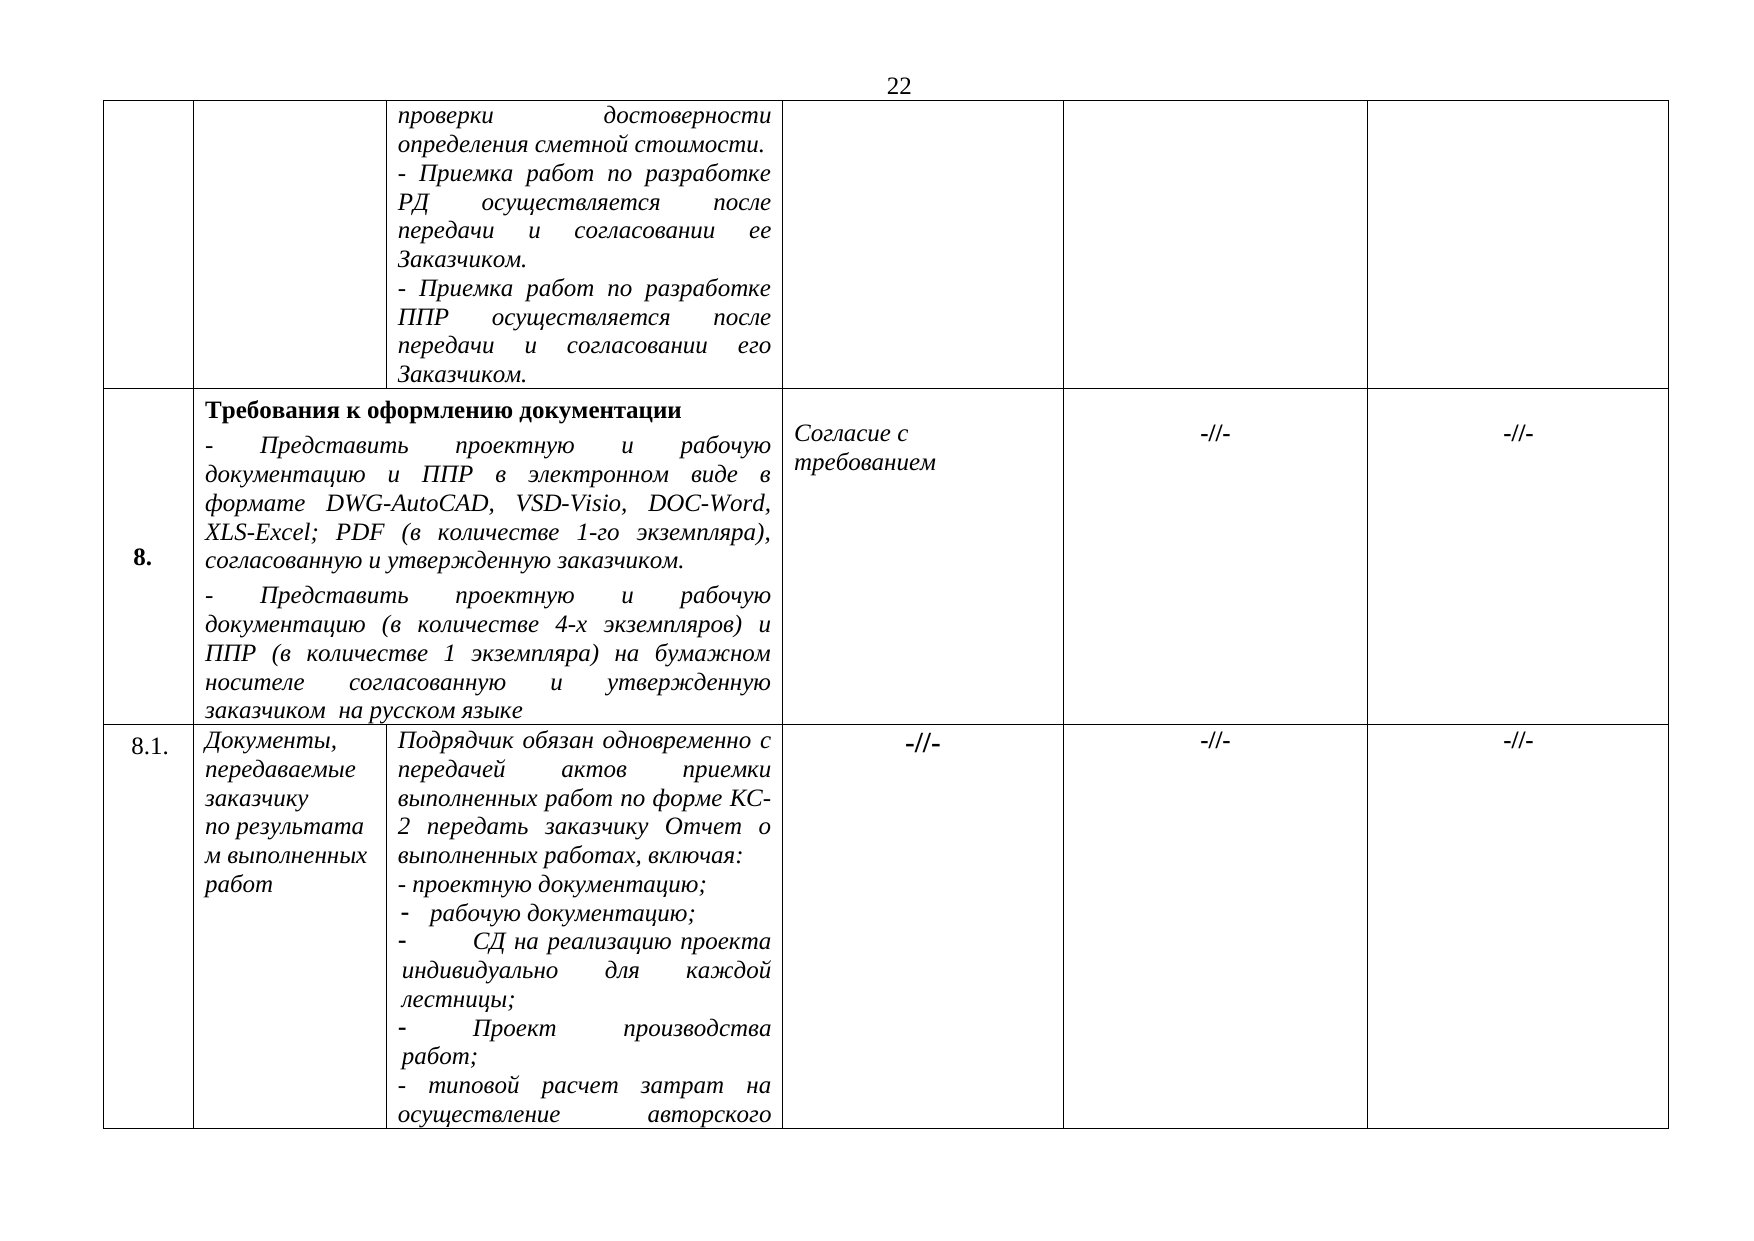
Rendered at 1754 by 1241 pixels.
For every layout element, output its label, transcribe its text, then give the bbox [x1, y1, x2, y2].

table_cell проверки достоверности определения сметной стоимости. - Приемка работ по разработке РД осуществляется после передачи и согласовании ее Заказчиком. - Приемка работ по разработке ППР осуществляется после передачи и согласовании его Заказчиком. [387, 101, 782, 388]
table_cell [783, 101, 1063, 388]
table_cell Согласие с требованием [783, 389, 1063, 724]
table_cell [1064, 101, 1367, 388]
table_cell Подрядчик обязан одновременно с передачей актов приемки выполненных работ по форме КС-2 передать заказчику Отчет о выполненных работах, включая: - проектную документацию; рабочую документацию; СД на реализацию проекта индивидуально для каждой лестницы; Проект производства работ; - типовой расчет затрат на осуществление авторского [387, 725, 782, 1128]
table_cell Требования к оформлению документации - Представить проектную и рабочую документацию и ППР в электронном виде в формате DWG-AutoCAD, VSD-Visio, DOC-Word, XLS-Excel; PDF (в количестве 1-го экземпляра), согласованную и утвержденную заказчиком. - Представить проектную и рабочую документацию (в количестве 4-х экземпляров) и ППР (в количестве 1 экземпляра) на бумажном носителе согласованную и утвержденную заказчиком на русском языке [194, 389, 782, 724]
table_cell -//- [1368, 725, 1668, 1128]
table_cell [194, 101, 386, 388]
table_cell Документы, передаваемые заказчику по результатам выполненных работ [194, 725, 386, 1128]
table_cell -//- [1368, 389, 1668, 724]
table_cell 8.1. [104, 725, 193, 1128]
table_cell [104, 101, 193, 388]
table_cell -//- [1064, 725, 1367, 1128]
table_cell -//- [1064, 389, 1367, 724]
table_cell [1368, 101, 1668, 388]
table_cell 8. [104, 389, 193, 724]
table_cell -//- [783, 725, 1063, 1128]
